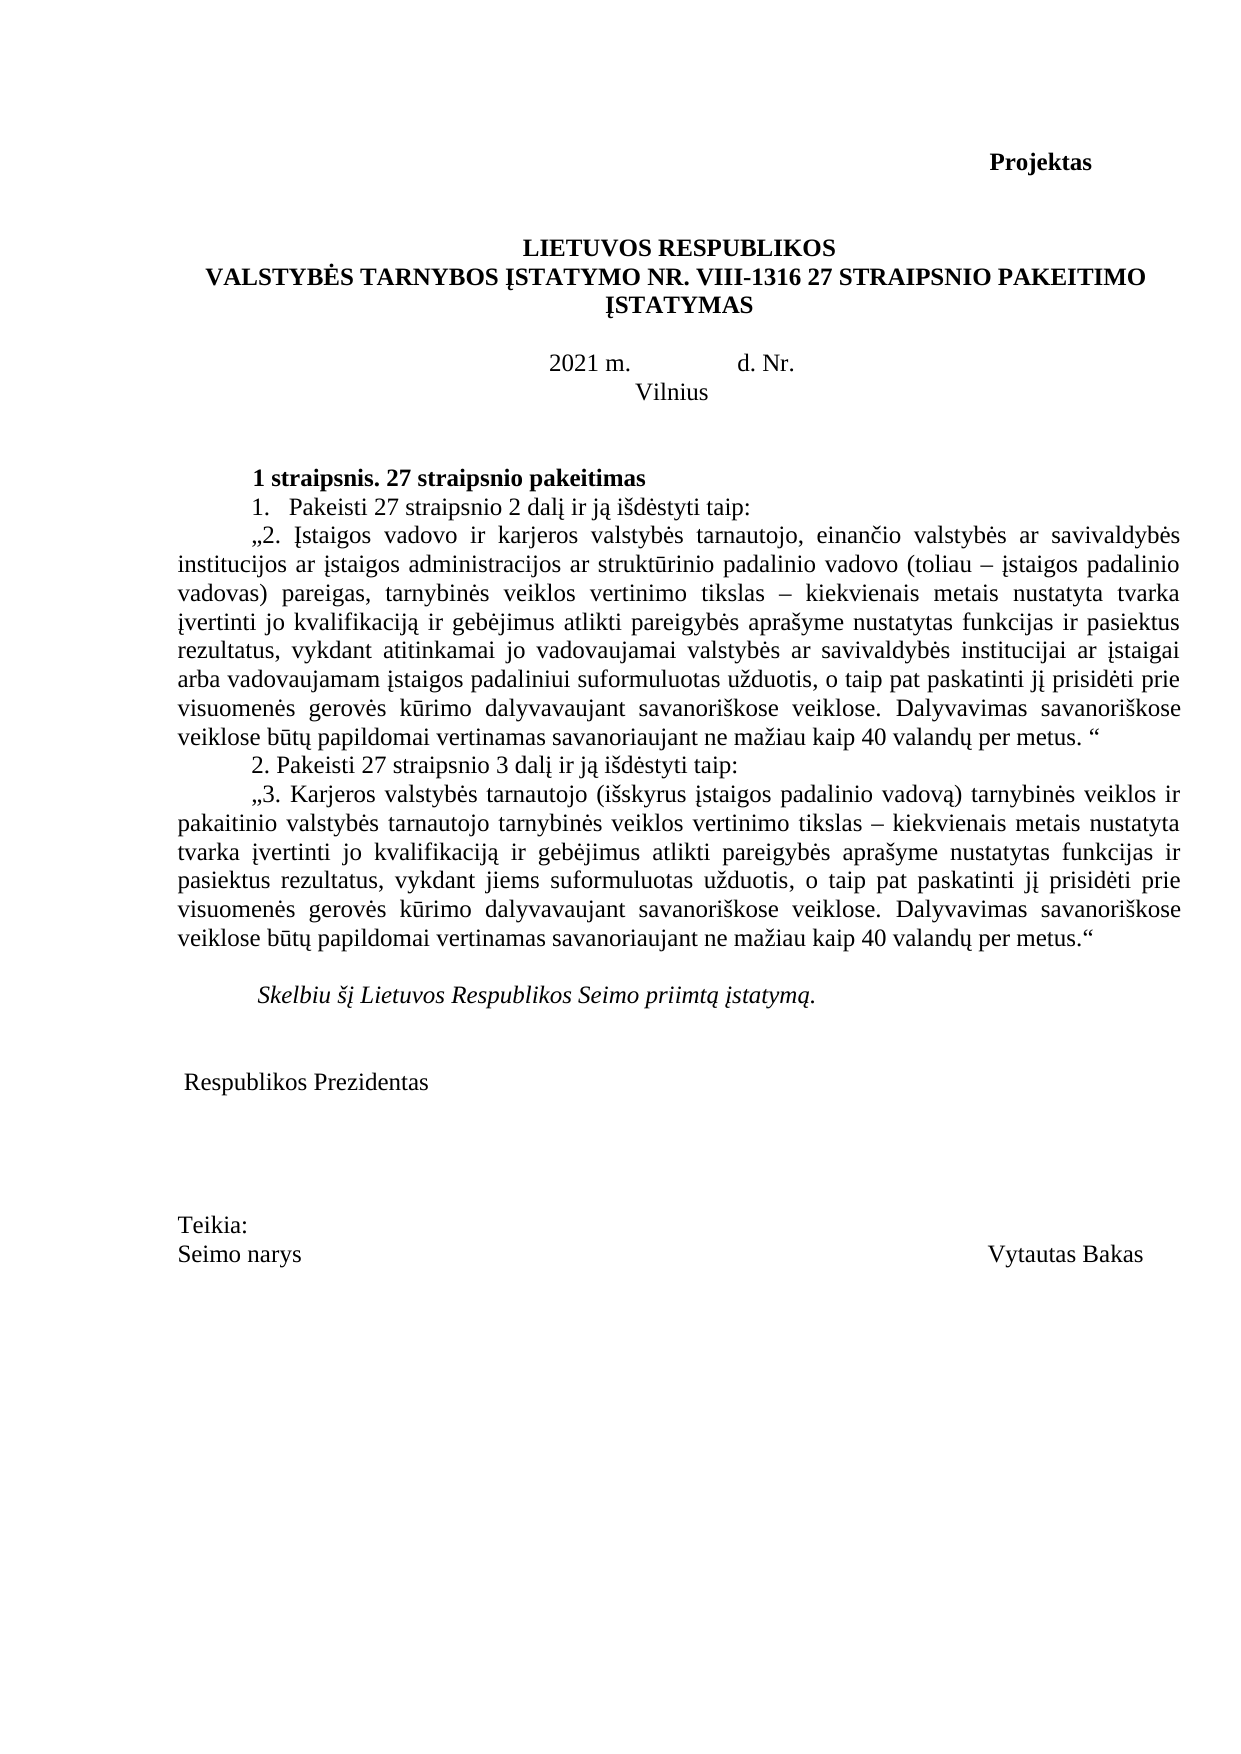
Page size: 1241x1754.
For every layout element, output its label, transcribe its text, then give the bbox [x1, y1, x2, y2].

text Respublikos Prezidentas [177, 1067, 1181, 1096]
text „3. Karjeros valstybės tarnautojo (išskyrus įstaigos padalinio vadovą) tarnybinės veiklos ir pakaitinio valstybės tarnautojo tarnybinės veiklos vertinimo tikslas – kiekvienais metais nustatyta tvarka įvertinti jo kvalifikaciją ir gebėjimus atlikti pareigybės aprašyme nustatytas funkcijas ir pasiektus rezultatus, vykdant jiems suformuluotas užduotis, o taip pat paskatinti jį prisidėti prie visuomenės gerovės kūrimo dalyvavaujant savanoriškose veiklose. Dalyvavimas savanoriškose veiklose būtų papildomai vertinamas savanoriaujant ne mažiau kaip 40 valandų per metus.“ [177, 779, 1181, 952]
text ĮSTATYMAS [177, 291, 1181, 319]
text 2021 m. d. Nr. [162, 348, 1181, 377]
text Vilnius [162, 377, 1181, 406]
text Projektas [989, 147, 1181, 176]
text 2. Pakeisti 27 straipsnio 3 dalį ir ją išdėstyti taip: [251, 751, 1181, 779]
text VALSTYBĖS TARNYBOS ĮSTATYMO NR. VIII-1316 27 STRAIPSNIO PAKEITIMO [177, 262, 1181, 291]
text 1. Pakeisti 27 straipsnio 2 dalį ir ją išdėstyti taip: [251, 492, 1181, 521]
text LIETUVOS RESPUBLIKOS [177, 233, 1181, 262]
text Skelbiu šį Lietuvos Respublikos Seimo priimtą įstatymą. [177, 981, 1181, 1009]
text Seimo narys Vytautas Bakas [177, 1239, 1181, 1268]
text „2. Įstaigos vadovo ir karjeros valstybės tarnautojo, einančio valstybės ar savivaldybės institucijos ar įstaigos administracijos ar struktūrinio padalinio vadovo (toliau – įstaigos padalinio vadovas) pareigas, tarnybinės veiklos vertinimo tikslas – kiekvienais metais nustatyta tvarka įvertinti jo kvalifikaciją ir gebėjimus atlikti pareigybės aprašyme nustatytas funkcijas ir pasiektus rezultatus, vykdant atitinkamai jo vadovaujamai valstybės ar savivaldybės institucijai ar įstaigai arba vadovaujamam įstaigos padaliniui suformuluotas užduotis, o taip pat paskatinti jį prisidėti prie visuomenės gerovės kūrimo dalyvavaujant savanoriškose veiklose. Dalyvavimas savanoriškose veiklose būtų papildomai vertinamas savanoriaujant ne mažiau kaip 40 valandų per metus. “ [177, 521, 1181, 751]
text Teikia: [177, 1211, 1181, 1239]
text 1 straipsnis. 27 straipsnio pakeitimas [177, 463, 1181, 492]
